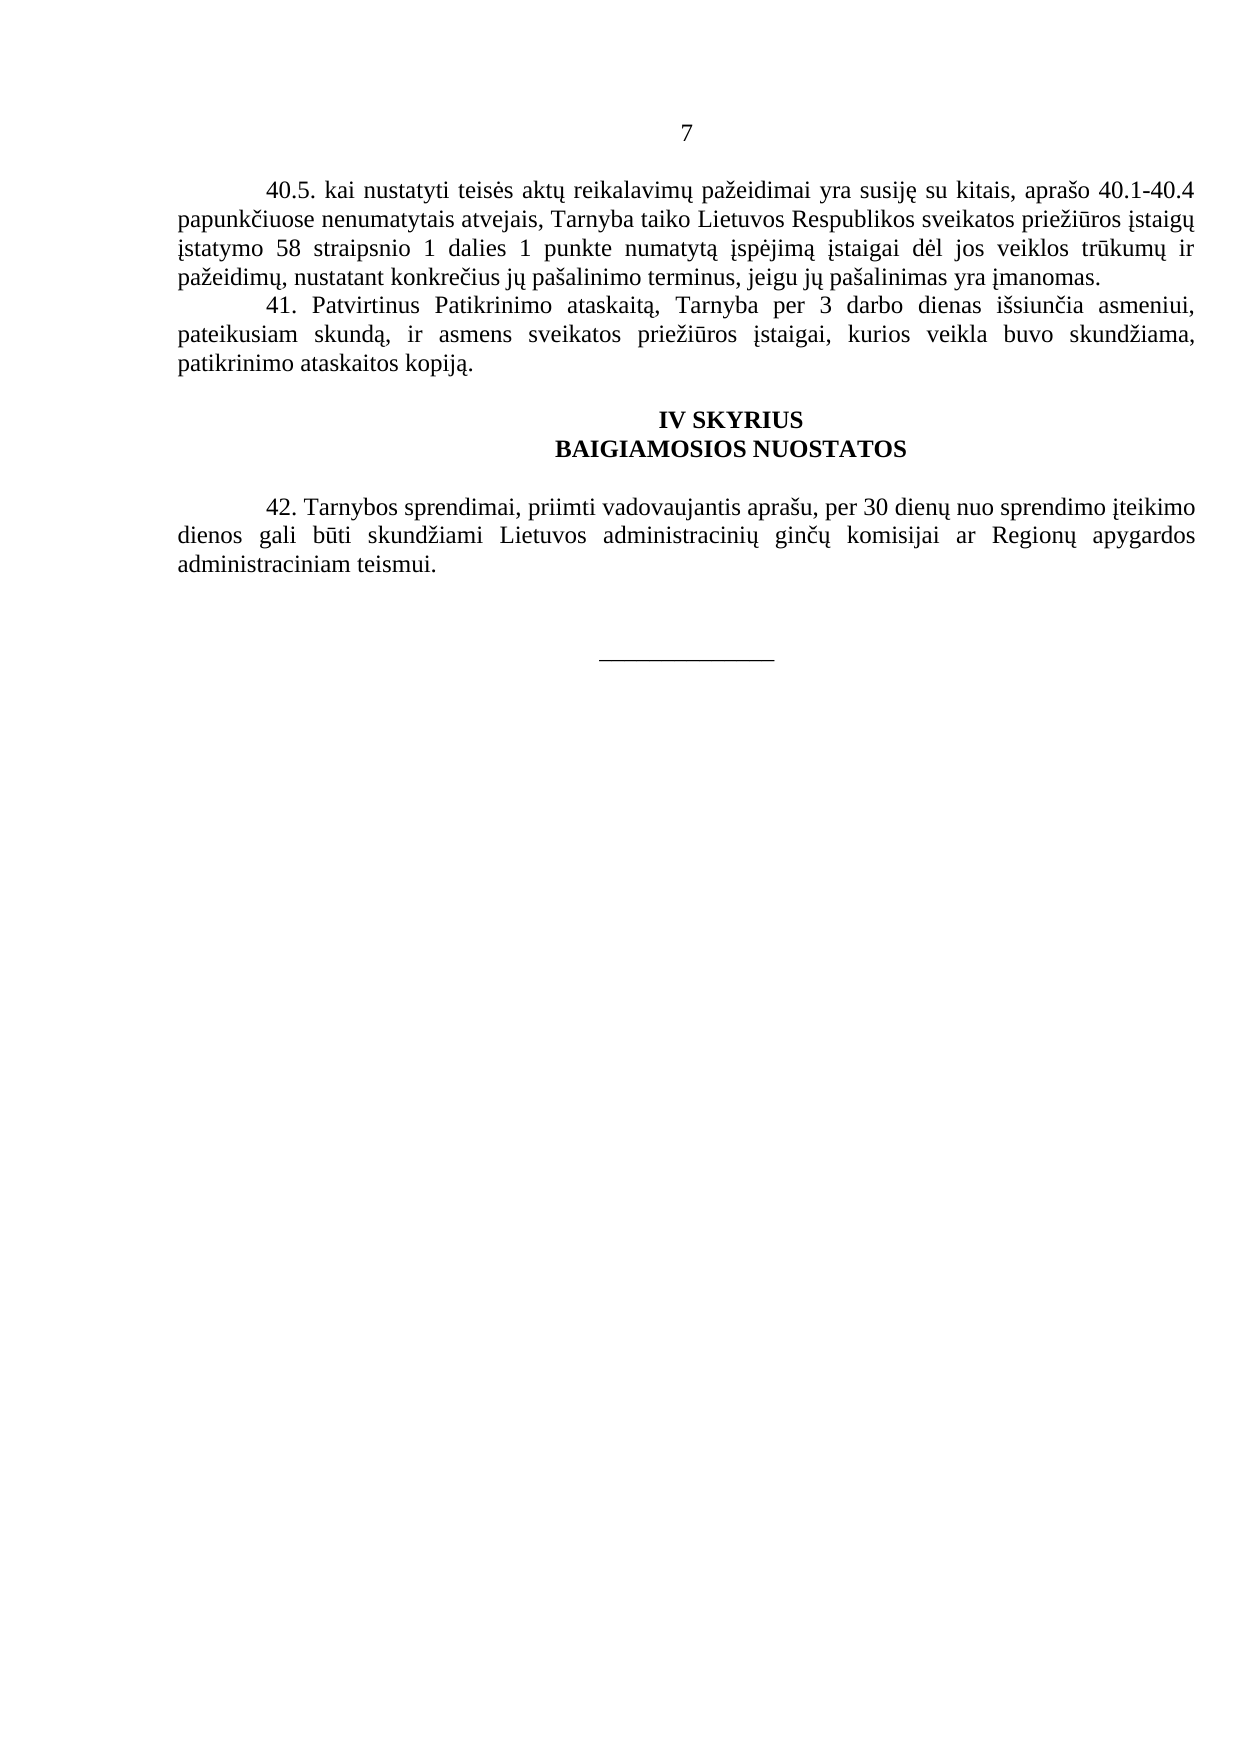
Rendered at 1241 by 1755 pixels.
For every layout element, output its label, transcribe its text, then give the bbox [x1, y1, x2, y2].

text IV SKYRIUS [177, 406, 1196, 434]
text 40.5. kai nustatyti teisės aktų reikalavimų pažeidimai yra susiję su kitais, aprašo 40.1-40.4 papunkčiuose nenumatytais atvejais, Tarnyba taiko Lietuvos Respublikos sveikatos priežiūros įstaigų įstatymo 58 straipsnio 1 dalies 1 punkte numatytą įspėjimą įstaigai dėl jos veiklos trūkumų ir pažeidimų, nustatant konkrečius jų pašalinimo terminus, jeigu jų pašalinimas yra įmanomas. [177, 176, 1196, 291]
text 42. Tarnybos sprendimai, priimti vadovaujantis aprašu, per 30 dienų nuo sprendimo įteikimo dienos gali būti skundžiami Lietuvos administracinių ginčų komisijai ar Regionų apygardos administraciniam teismui. [177, 492, 1196, 578]
text 41. Patvirtinus Patikrinimo ataskaitą, Tarnyba per 3 darbo dienas išsiunčia asmeniui, pateikusiam skundą, ir asmens sveikatos priežiūros įstaigai, kurios veikla buvo skundžiama, patikrinimo ataskaitos kopiją. [177, 291, 1196, 377]
text BAIGIAMOSIOS NUOSTATOS [177, 434, 1196, 463]
text ______________ [177, 636, 1196, 664]
